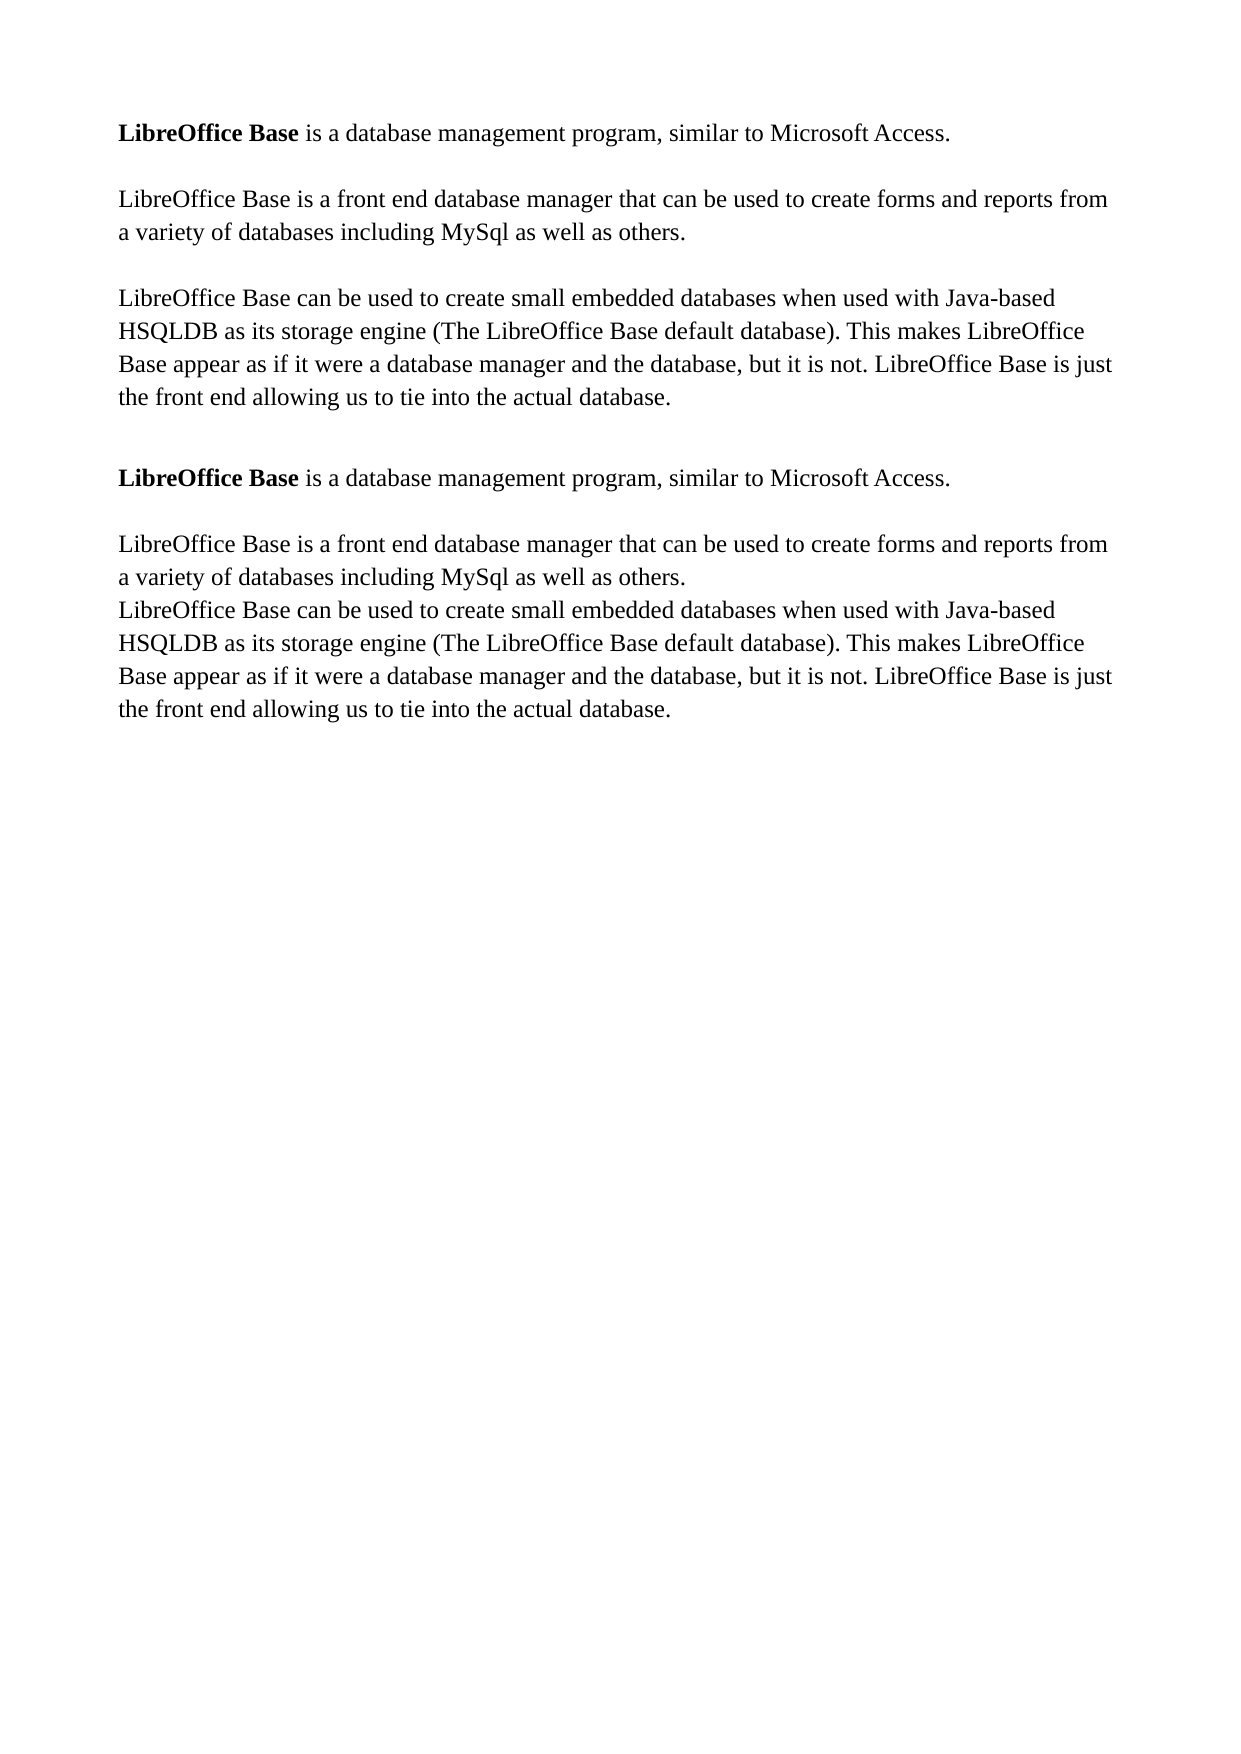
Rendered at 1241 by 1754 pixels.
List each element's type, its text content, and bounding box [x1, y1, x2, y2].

text LibreOffice Base is a database management program, similar to Microsoft Access. LibreOffice Base is a front end database manager that can be used to create forms and reports from a variety of databases including MySql as well as others. LibreOffice Base can be used to create small embedded databases when used with Java-based HSQLDB as its storage engine (The LibreOffice Base default database). This makes LibreOffice Base appear as if it were a database manager and the database, but it is not. LibreOffice Base is just the front end allowing us to tie into the actual database. [118, 118, 1122, 411]
text LibreOffice Base is a database management program, similar to Microsoft Access. LibreOffice Base is a front end database manager that can be used to create forms and reports from a variety of databases including MySql as well as others. LibreOffice Base can be used to create small embedded databases when used with Java-based HSQLDB as its storage engine (The LibreOffice Base default database). This makes LibreOffice Base appear as if it were a database manager and the database, but it is not. LibreOffice Base is just the front end allowing us to tie into the actual database. [118, 430, 1122, 756]
